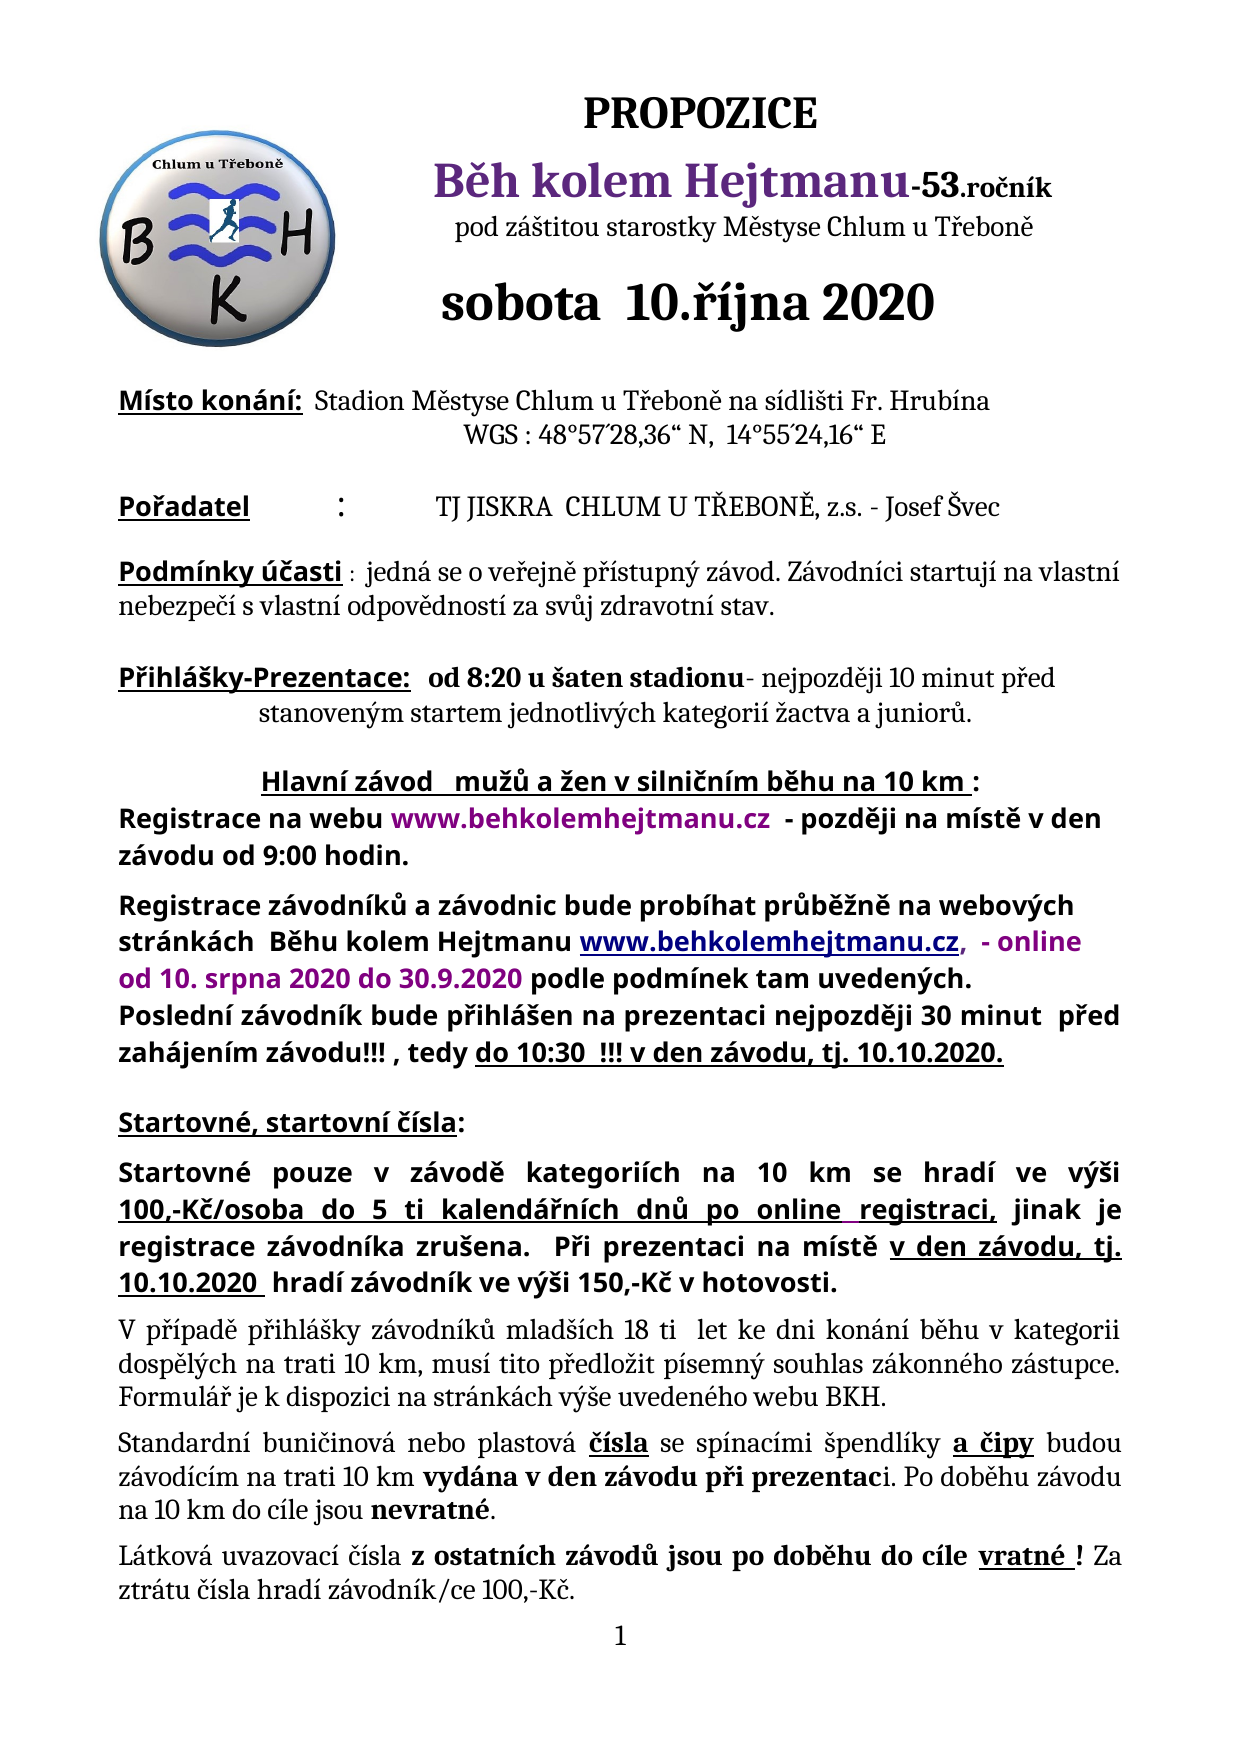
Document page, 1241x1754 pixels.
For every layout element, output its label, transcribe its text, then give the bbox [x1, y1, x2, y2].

text Startovné pouze v závodě kategoriích na 10 km se hradí ve výši 100,-Kč/osoba do 5 ti kalendářních dnů po online registraci, jinak je registrace závodníka zrušena. Při prezentaci na místě v den závodu, tj. 10.10.2020 hradí závodník ve výši 150,-Kč v hotovosti. [118, 1153, 1122, 1301]
text pod záštitou starostky Městyse Chlum u Třeboně [342, 210, 1122, 244]
text Poslední závodník bude přihlášen na prezentaci nejpozději 30 minut před zahájením závodu!!! , tedy do 10:30 !!! v den závodu, tj. 10.10.2020. [118, 997, 1122, 1070]
text Standardní buničinová nebo plastová čísla se spínacími špendlíky a čipy budou závodícím na trati 10 km vydána v den závodu při prezentaci. Po doběhu závodu na 10 km do cíle jsou nevratné. [118, 1426, 1122, 1527]
text 1 [118, 1619, 1122, 1653]
text WGS : 48°57´28,36“ N, 14°55´24,16“ E [118, 418, 1122, 452]
text Látková uvazovací čísla z ostatních závodů jsou po doběhu do cíle vratné ! Za ztrátu čísla hradí závodník/ce 100,-Kč. [118, 1539, 1122, 1607]
text V případě přihlášky závodníků mladších 18 ti let ke dni konání běhu v kategorii dospělých na trati 10 km, musí tito předložit písemný souhlas zákonného zástupce. Formulář je k dispozici na stránkách výše uvedeného webu BKH. [118, 1313, 1122, 1414]
text stanoveným startem jednotlivých kategorií žactva a juniorů. [118, 696, 1122, 729]
text Místo konání: Stadion Městyse Chlum u Třeboně na sídlišti Fr. Hrubína [118, 382, 1122, 418]
picture [93, 109, 342, 364]
text Hlavní závod mužů a žen v silničním běhu na 10 km : [118, 763, 1122, 800]
text PROPOZICE [118, 87, 1122, 140]
text Běh kolem Hejtmanu-53.ročník [342, 153, 1122, 210]
text Registrace na webu www.behkolemhejtmanu.cz - později na místě v den závodu od 9:00 hodin. [118, 800, 1122, 873]
text Podmínky účasti : jedná se o veřejně přístupný závod. Závodníci startují na vlastní nebezpečí s vlastní odpovědností za svůj zdravotní stav. [118, 552, 1122, 623]
text Registrace závodníků a závodnic bude probíhat průběžně na webových stránkách Běhu kolem Hejtmanu www.behkolemhejtmanu.cz, - online od 10. srpna 2020 do 30.9.2020 podle podmínek tam uvedených. [118, 886, 1122, 997]
text Startovné, startovní čísla: [118, 1104, 1122, 1141]
text sobota 10.října 2020 [342, 271, 1122, 334]
text Přihlášky-Prezentace: od 8:20 u šaten stadionu- nejpozději 10 minut před [118, 659, 1122, 696]
text Pořadatel : TJ JISKRA CHLUM U TŘEBONĚ, z.s. - Josef Švec [118, 481, 1122, 526]
